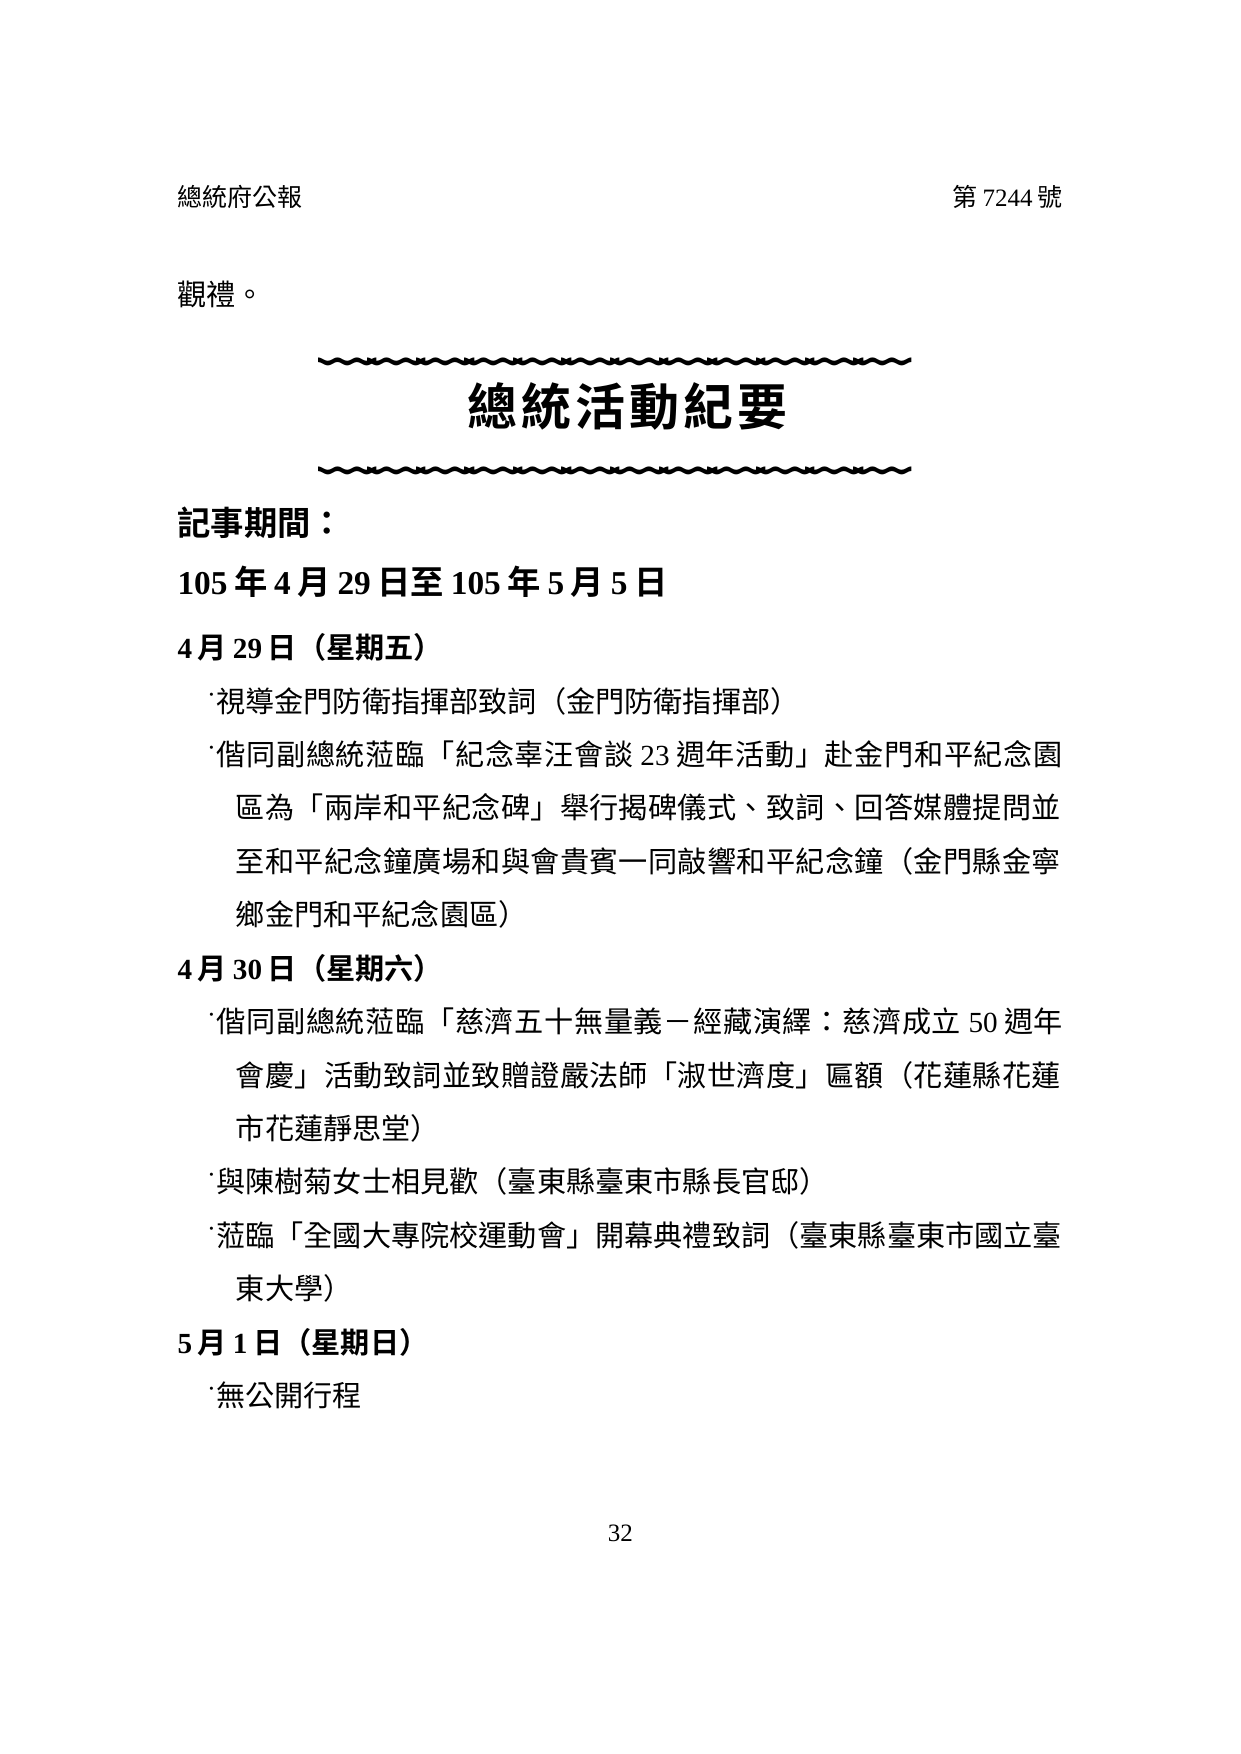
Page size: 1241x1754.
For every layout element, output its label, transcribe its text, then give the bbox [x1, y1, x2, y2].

text ˙偕同副總統蒞臨「慈濟五十無量義－經藏演繹：慈濟成立50週年會慶」活動致詞並致贈證嚴法師「淑世濟度」匾額（花蓮縣花蓮市花蓮靜思堂） [206, 990, 1063, 1150]
text ˙偕同副總統蒞臨「紀念辜汪會談23週年活動」赴金門和平紀念園區為「兩岸和平紀念碑」舉行揭碑儀式、致詞、回答媒體提問並至和平紀念鐘廣場和與會貴賓一同敲響和平紀念鐘（金門縣金寧鄉金門和平紀念園區） [206, 723, 1063, 936]
text ˙無公開行程 [206, 1364, 1063, 1417]
text 105年4月29日至105年5月5日 [177, 557, 1063, 603]
text 總統活動紀要 [192, 378, 1063, 437]
text ˙蒞臨「全國大專院校運動會」開幕典禮致詞（臺東縣臺東市國立臺東大學） [206, 1204, 1063, 1311]
text ˙與陳樹菊女士相見歡（臺東縣臺東市縣長官邸） [206, 1150, 1063, 1204]
text ﹏﹏﹏﹏﹏﹏﹏﹏﹏﹏﹏﹏ [177, 449, 1063, 474]
text ﹏﹏﹏﹏﹏﹏﹏﹏﹏﹏﹏﹏ [177, 341, 1063, 366]
text 記事期間： [177, 499, 1063, 545]
text ˙視導金門防衛指揮部致詞（金門防衛指揮部） [206, 669, 1063, 723]
text 觀禮。 [177, 266, 1063, 316]
text 4月29日（星期五） [177, 616, 1063, 669]
text 5月1日（星期日） [177, 1311, 1063, 1364]
text 4月30日（星期六） [177, 936, 1063, 990]
